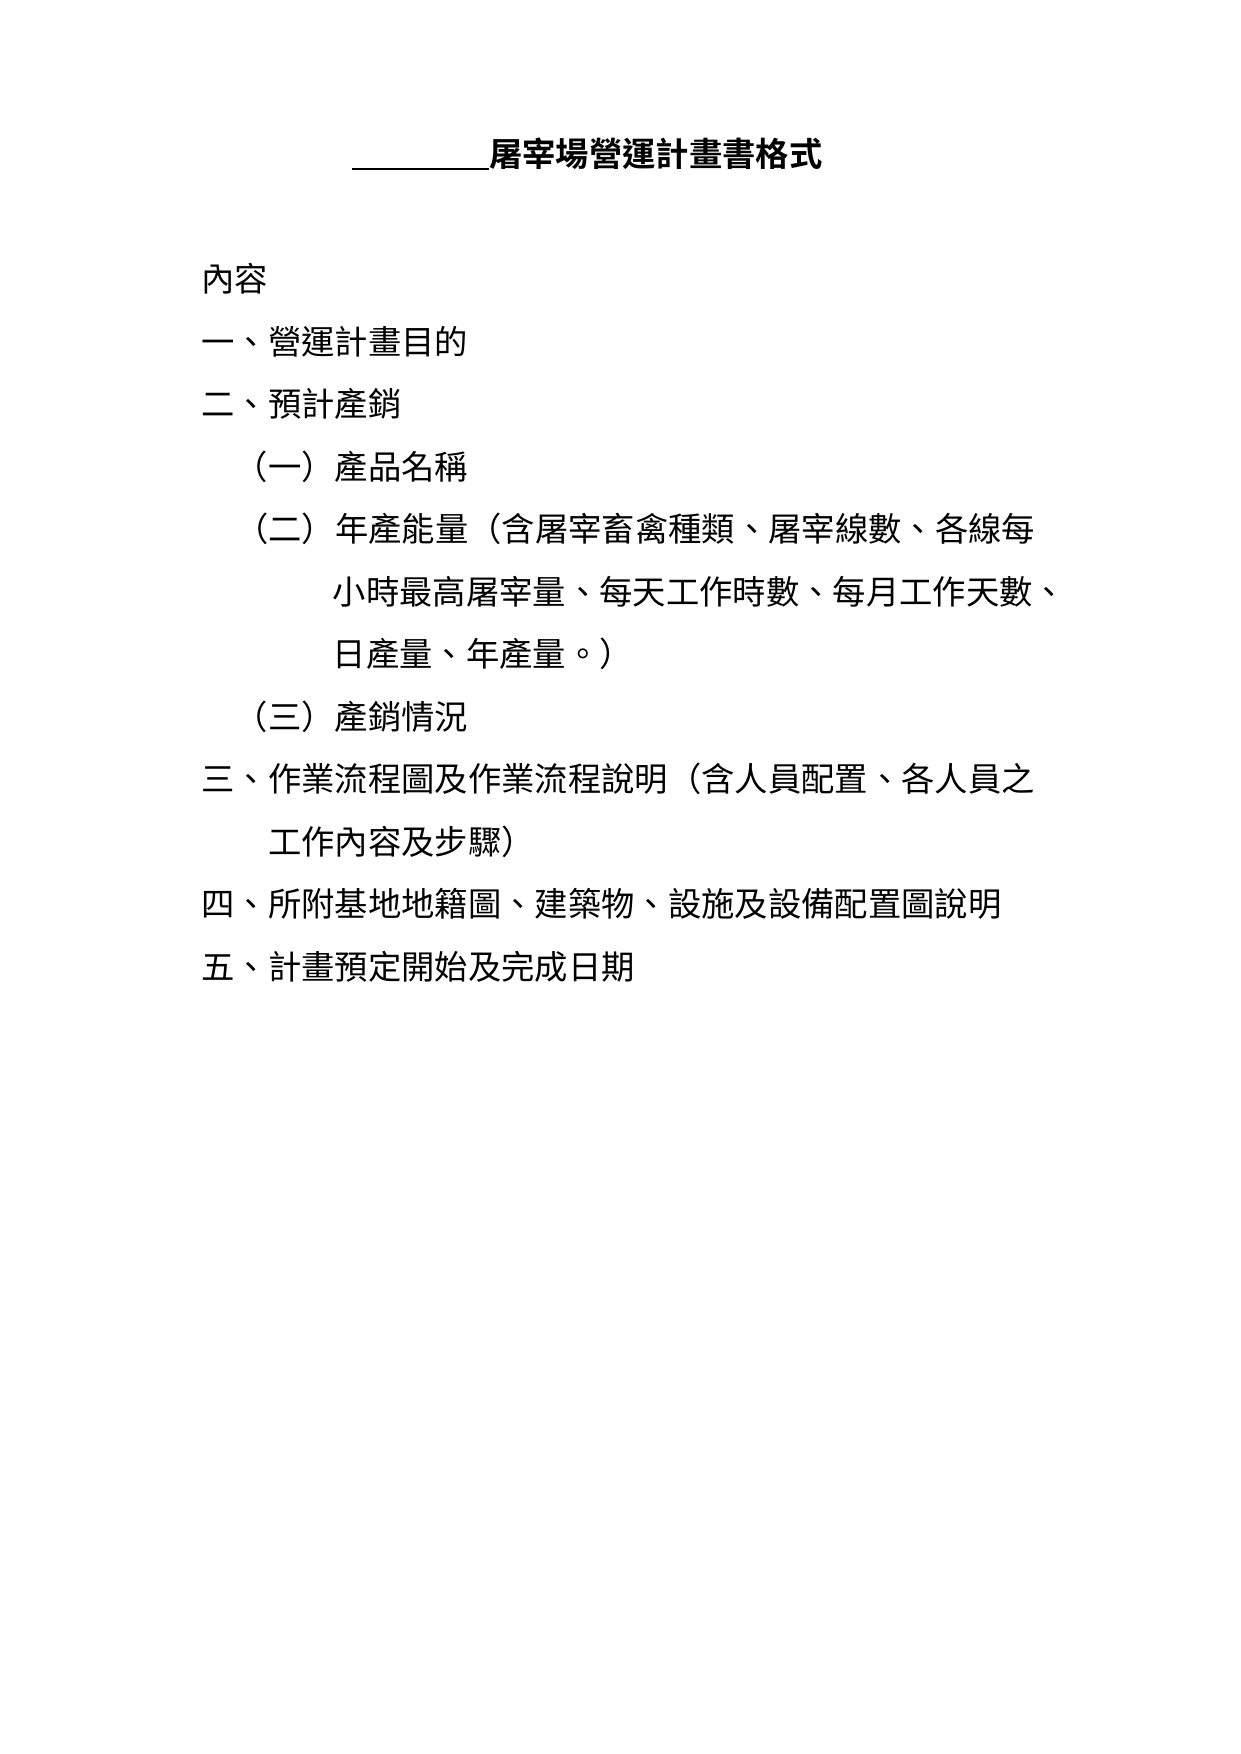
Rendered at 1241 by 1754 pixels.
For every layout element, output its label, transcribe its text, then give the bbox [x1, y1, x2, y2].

text 三、作業流程圖及作業流程說明（含人員配置、各人員之工作內容及步驟） [201, 736, 1061, 861]
text 屠宰場營運計畫書格式 [89, 111, 1152, 173]
text （二）年產能量（含屠宰畜禽種類、屠宰線數、各線每小時最高屠宰量、每天工作時數、每月工作天數、日產量、年產量。） [235, 486, 1061, 673]
text 五、計畫預定開始及完成日期 [201, 923, 1061, 986]
text （一）產品名稱 [201, 423, 1152, 486]
text 內容 [201, 236, 1152, 298]
text 四、所附基地地籍圖、建築物、設施及設備配置圖說明 [201, 861, 1061, 923]
text 一、營運計畫目的 [201, 298, 1152, 361]
text 二、預計產銷 [201, 361, 1152, 423]
text （三）產銷情況 [201, 673, 1152, 736]
